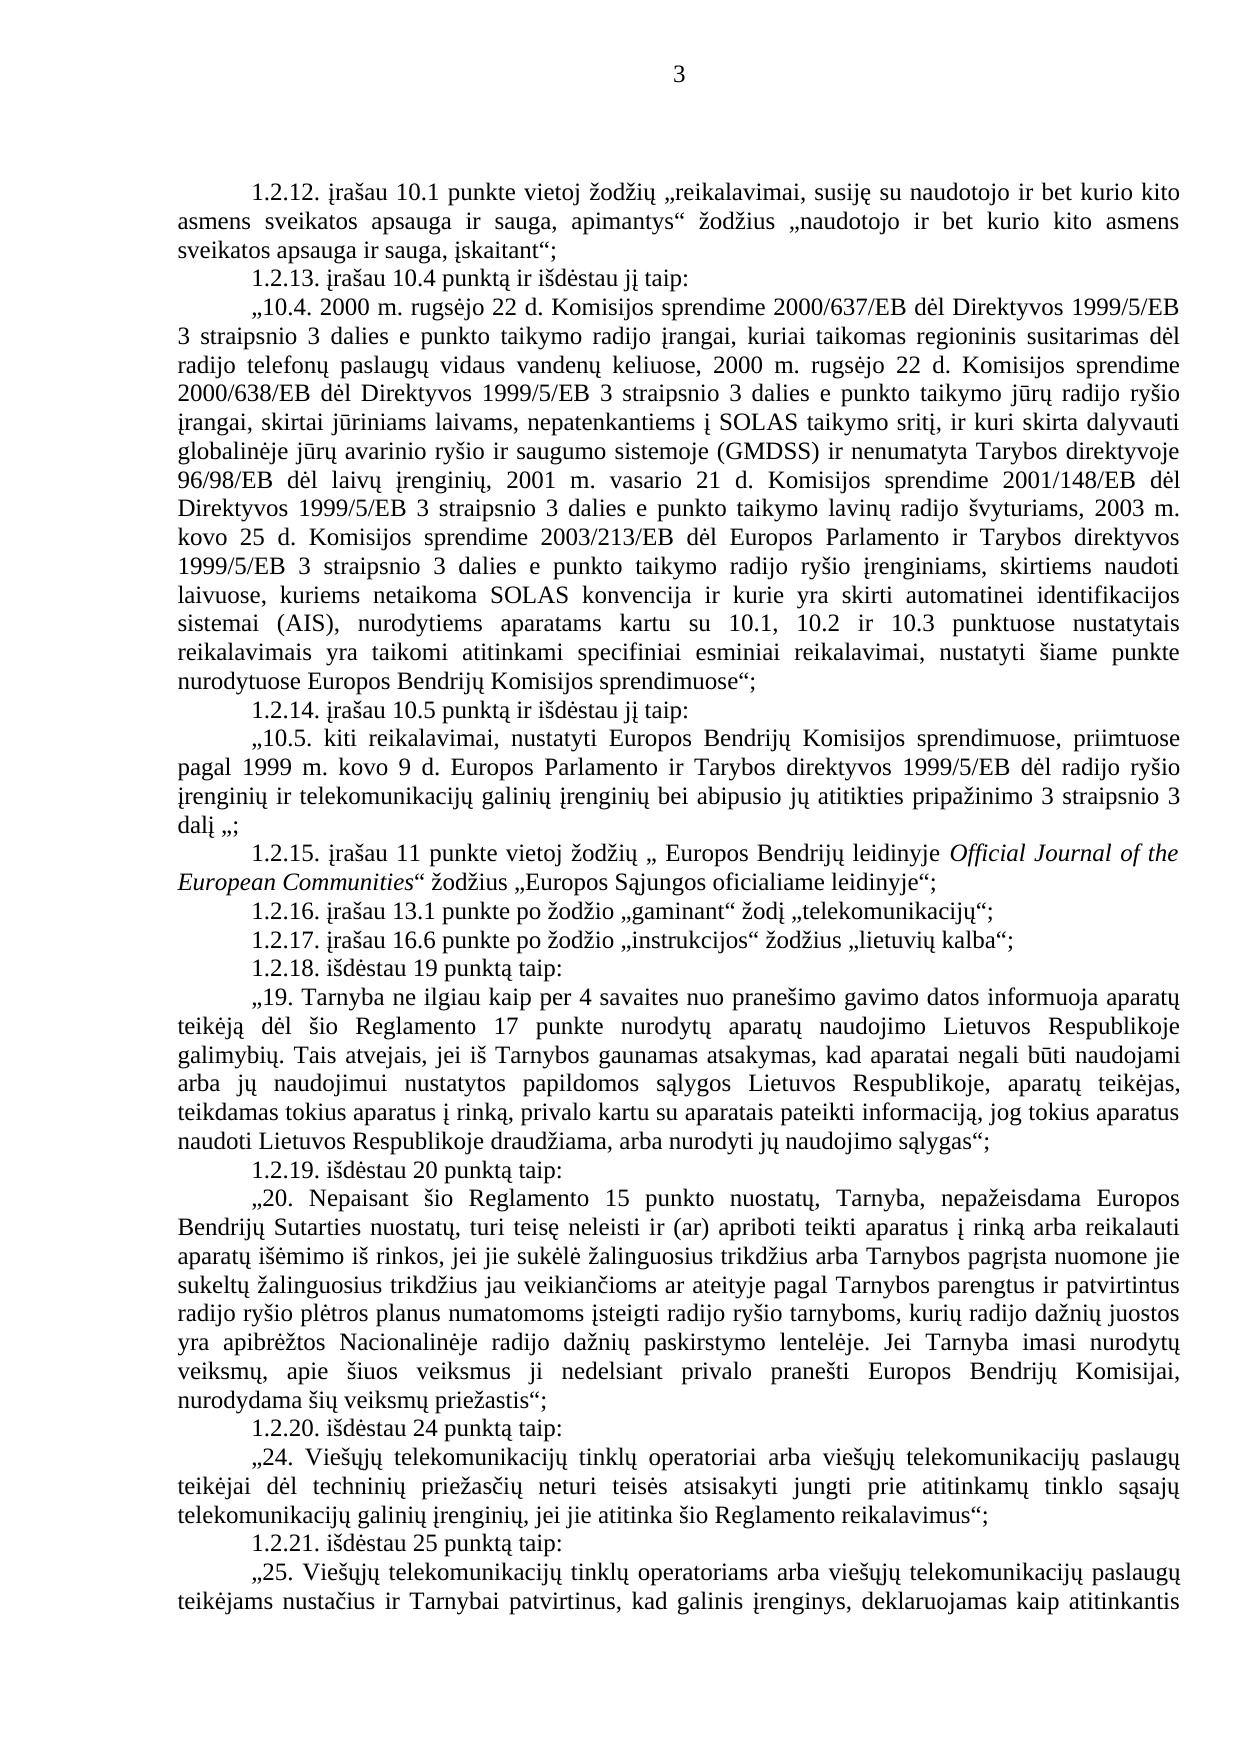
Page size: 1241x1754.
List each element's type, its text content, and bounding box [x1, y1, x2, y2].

text 1.2.17. įrašau 16.6 punkte po žodžio „instrukcijos“ žodžius „lietuvių kalba“; [177, 925, 1181, 953]
text 1.2.19. išdėstau 20 punktą taip: [177, 1155, 1181, 1183]
text „10.4. 2000 m. rugsėjo 22 d. Komisijos sprendime 2000/637/EB dėl Direktyvos 1999/5/EB 3 straipsnio 3 dalies e punkto taikymo radijo įrangai, kuriai taikomas regioninis susitarimas dėl radijo telefonų paslaugų vidaus vandenų keliuose, 2000 m. rugsėjo 22 d. Komisijos sprendime 2000/638/EB dėl Direktyvos 1999/5/EB 3 straipsnio 3 dalies e punkto taikymo jūrų radijo ryšio įrangai, skirtai jūriniams laivams, nepatenkantiems į SOLAS taikymo sritį, ir kuri skirta dalyvauti globalinėje jūrų avarinio ryšio ir saugumo sistemoje (GMDSS) ir nenumatyta Tarybos direktyvoje 96/98/EB dėl laivų įrenginių, 2001 m. vasario 21 d. Komisijos sprendime 2001/148/EB dėl Direktyvos 1999/5/EB 3 straipsnio 3 dalies e punkto taikymo lavinų radijo švyturiams, 2003 m. kovo 25 d. Komisijos sprendime 2003/213/EB dėl Europos Parlamento ir Tarybos direktyvos 1999/5/EB 3 straipsnio 3 dalies e punkto taikymo radijo ryšio įrenginiams, skirtiems naudoti laivuose, kuriems netaikoma SOLAS konvencija ir kurie yra skirti automatinei identifikacijos sistemai (AIS), nurodytiems aparatams kartu su 10.1, 10.2 ir 10.3 punktuose nustatytais reikalavimais yra taikomi atitinkami specifiniai esminiai reikalavimai, nustatyti šiame punkte nurodytuose Europos Bendrijų Komisijos sprendimuose“; [177, 292, 1181, 695]
text 1.2.13. įrašau 10.4 punktą ir išdėstau jį taip: [177, 263, 1181, 292]
text 1.2.15. įrašau 11 punkte vietoj žodžių „ Europos Bendrijų leidinyje Official Journal of the European Communities“ žodžius „Europos Sąjungos oficialiame leidinyje“; [177, 838, 1181, 896]
text „25. Viešųjų telekomunikacijų tinklų operatoriams arba viešųjų telekomunikacijų paslaugų teikėjams nustačius ir Tarnybai patvirtinus, kad galinis įrenginys, deklaruojamas kaip atitinkantis [177, 1557, 1181, 1615]
text 1.2.14. įrašau 10.5 punktą ir išdėstau jį taip: [177, 695, 1181, 723]
text „24. Viešųjų telekomunikacijų tinklų operatoriai arba viešųjų telekomunikacijų paslaugų teikėjai dėl techninių priežasčių neturi teisės atsisakyti jungti prie atitinkamų tinklo sąsajų telekomunikacijų galinių įrenginių, jei jie atitinka šio Reglamento reikalavimus“; [177, 1442, 1181, 1528]
text 1.2.12. įrašau 10.1 punkte vietoj žodžių „reikalavimai, susiję su naudotojo ir bet kurio kito asmens sveikatos apsauga ir sauga, apimantys“ žodžius „naudotojo ir bet kurio kito asmens sveikatos apsauga ir sauga, įskaitant“; [177, 177, 1181, 263]
text 1.2.20. išdėstau 24 punktą taip: [177, 1413, 1181, 1442]
text 1.2.18. išdėstau 19 punktą taip: [177, 953, 1181, 982]
text „19. Tarnyba ne ilgiau kaip per 4 savaites nuo pranešimo gavimo datos informuoja aparatų teikėją dėl šio Reglamento 17 punkte nurodytų aparatų naudojimo Lietuvos Respublikoje galimybių. Tais atvejais, jei iš Tarnybos gaunamas atsakymas, kad aparatai negali būti naudojami arba jų naudojimui nustatytos papildomos sąlygos Lietuvos Respublikoje, aparatų teikėjas, teikdamas tokius aparatus į rinką, privalo kartu su aparatais pateikti informaciją, jog tokius aparatus naudoti Lietuvos Respublikoje draudžiama, arba nurodyti jų naudojimo sąlygas“; [177, 982, 1181, 1155]
text 1.2.21. išdėstau 25 punktą taip: [177, 1528, 1181, 1557]
text „10.5. kiti reikalavimai, nustatyti Europos Bendrijų Komisijos sprendimuose, priimtuose pagal 1999 m. kovo 9 d. Europos Parlamento ir Tarybos direktyvos 1999/5/EB dėl radijo ryšio įrenginių ir telekomunikacijų galinių įrenginių bei abipusio jų atitikties pripažinimo 3 straipsnio 3 dalį „; [177, 723, 1181, 838]
text 1.2.16. įrašau 13.1 punkte po žodžio „gaminant“ žodį „telekomunikacijų“; [177, 896, 1181, 925]
text „20. Nepaisant šio Reglamento 15 punkto nuostatų, Tarnyba, nepažeisdama Europos Bendrijų Sutarties nuostatų, turi teisę neleisti ir (ar) apriboti teikti aparatus į rinką arba reikalauti aparatų išėmimo iš rinkos, jei jie sukėlė žalinguosius trikdžius arba Tarnybos pagrįsta nuomone jie sukeltų žalinguosius trikdžius jau veikiančioms ar ateityje pagal Tarnybos parengtus ir patvirtintus radijo ryšio plėtros planus numatomoms įsteigti radijo ryšio tarnyboms, kurių radijo dažnių juostos yra apibrėžtos Nacionalinėje radijo dažnių paskirstymo lentelėje. Jei Tarnyba imasi nurodytų veiksmų, apie šiuos veiksmus ji nedelsiant privalo pranešti Europos Bendrijų Komisijai, nurodydama šių veiksmų priežastis“; [177, 1183, 1181, 1413]
